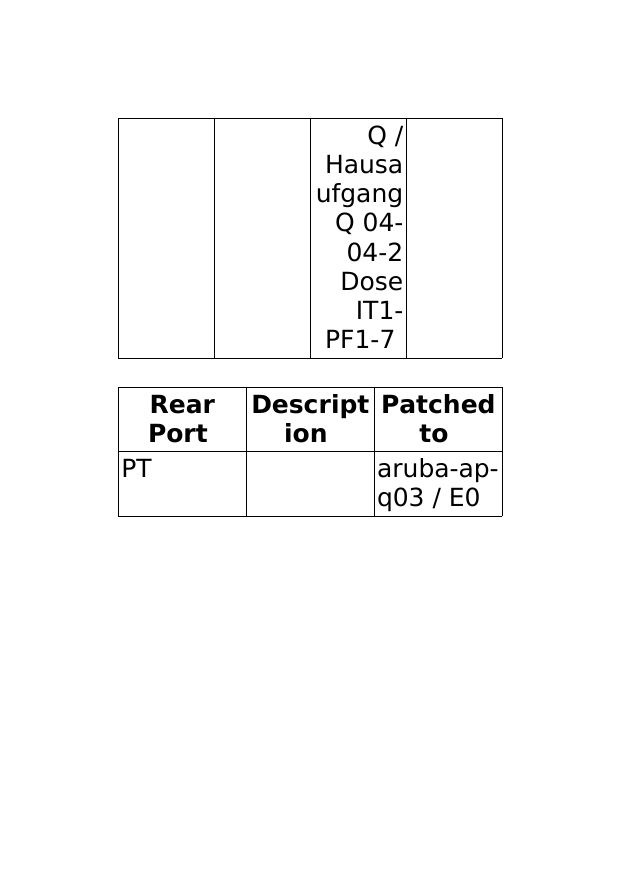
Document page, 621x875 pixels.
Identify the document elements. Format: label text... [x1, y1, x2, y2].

table_cell [407, 119, 502, 357]
table_cell [215, 119, 310, 357]
table_cell [247, 452, 374, 516]
table_cell PT [119, 452, 246, 516]
table_cell aruba-ap-q03 / E0 [375, 452, 502, 516]
table_header Patched to [375, 388, 502, 451]
table_cell [119, 119, 214, 357]
table_header Rear Port [119, 388, 246, 451]
table_cell Q / Hausaufgang Q 04-04-2 Dose IT1-PF1-7 [311, 119, 406, 357]
table_header Description [247, 388, 374, 451]
